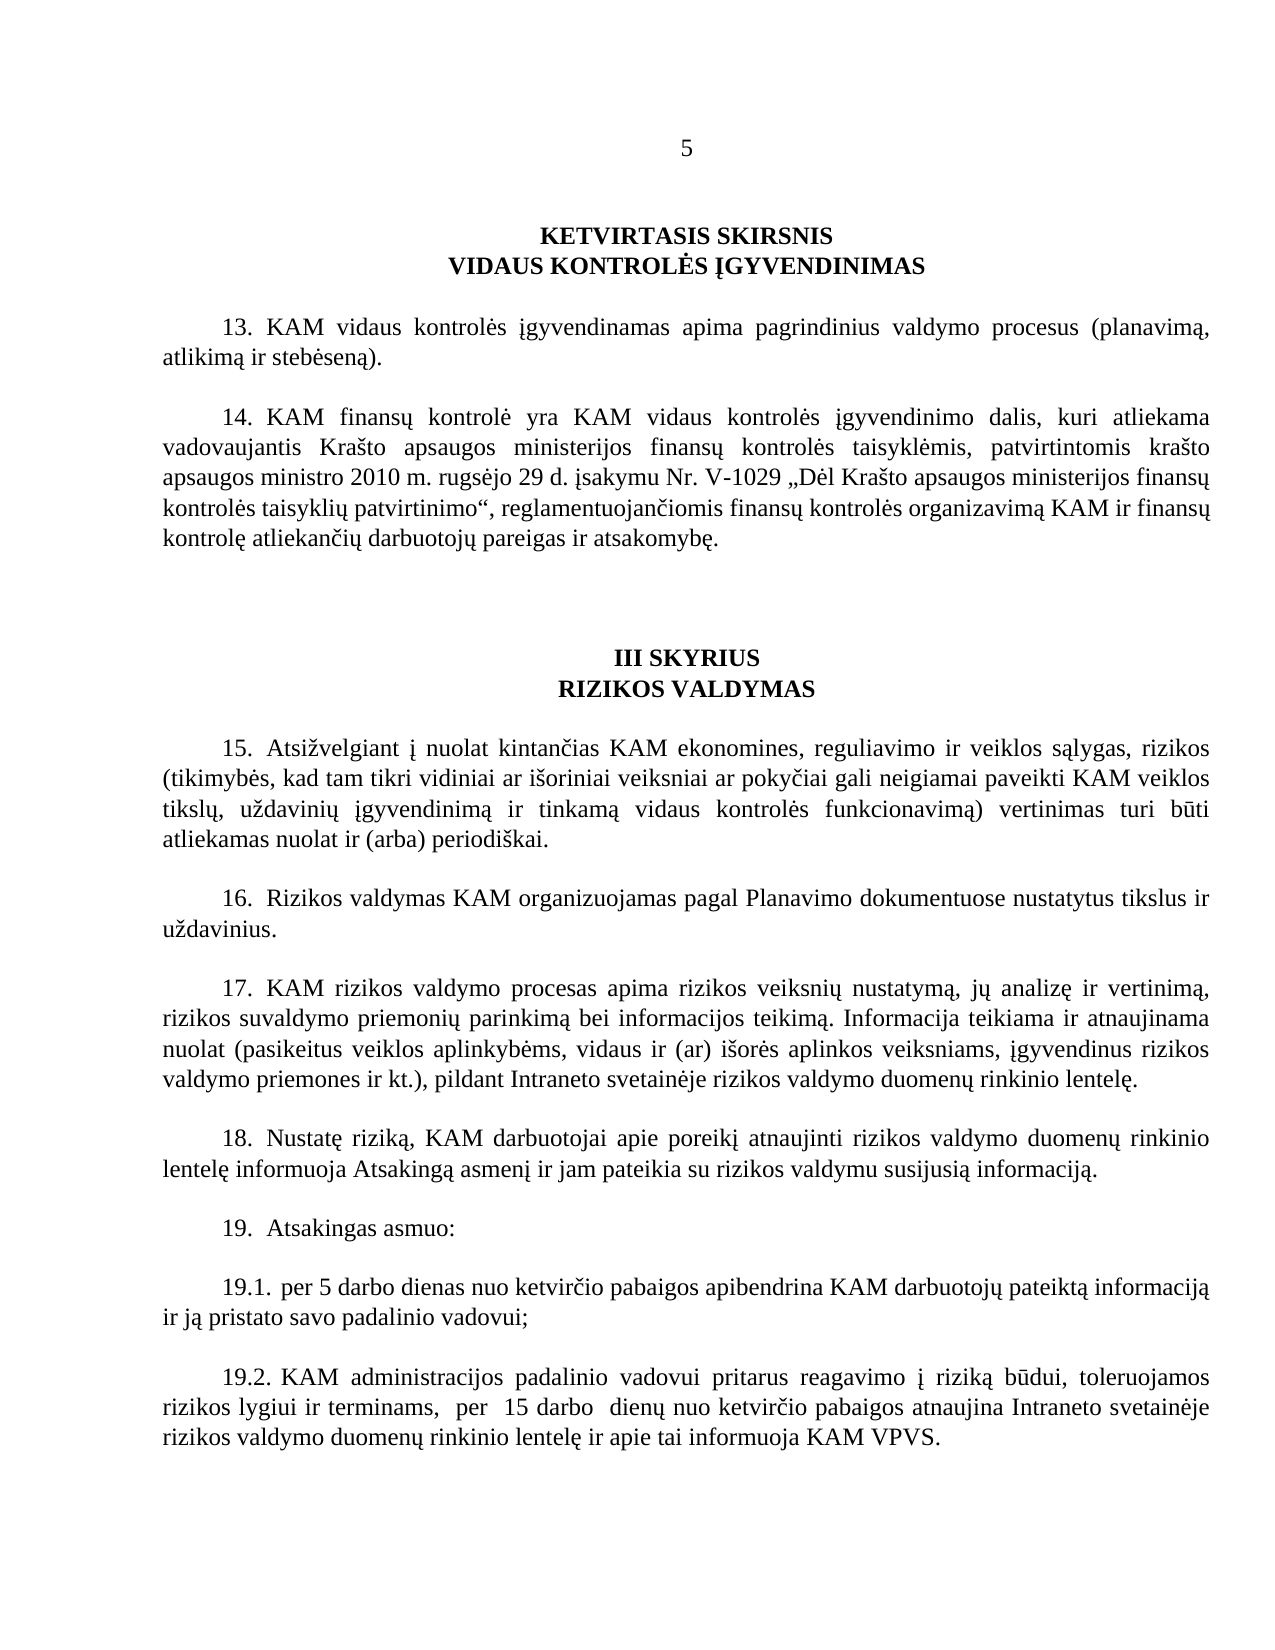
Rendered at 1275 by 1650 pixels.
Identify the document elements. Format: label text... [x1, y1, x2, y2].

text 16. Rizikos valdymas KAM organizuojamas pagal Planavimo dokumentuose nustatytus tikslus ir uždavinius. [162, 883, 1211, 942]
text RIZIKOS VALDYMAS [162, 674, 1211, 702]
text 15. Atsižvelgiant į nuolat kintančias KAM ekonomines, reguliavimo ir veiklos sąlygas, rizikos (tikimybės, kad tam tikri vidiniai ar išoriniai veiksniai ar pokyčiai gali neigiamai paveikti KAM veiklos tikslų, uždavinių įgyvendinimą ir tinkamą vidaus kontrolės funkcionavimą) vertinimas turi būti atliekamas nuolat ir (arba) periodiškai. [162, 733, 1211, 853]
text III SKYRIUS [162, 643, 1211, 672]
text 14. KAM finansų kontrolė yra KAM vidaus kontrolės įgyvendinimo dalis, kuri atliekama vadovaujantis Krašto apsaugos ministerijos finansų kontrolės taisyklėmis, patvirtintomis krašto apsaugos ministro 2010 m. rugsėjo 29 d. įsakymu Nr. V-1029 „Dėl Krašto apsaugos ministerijos finansų kontrolės taisyklių patvirtinimo“, reglamentuojančiomis finansų kontrolės organizavimą KAM ir finansų kontrolę atliekančių darbuotojų pareigas ir atsakomybę. [162, 402, 1211, 552]
text 17. KAM rizikos valdymo procesas apima rizikos veiksnių nustatymą, jų analizę ir vertinimą, rizikos suvaldymo priemonių parinkimą bei informacijos teikimą. Informacija teikiama ir atnaujinama nuolat (pasikeitus veiklos aplinkybėms, vidaus ir (ar) išorės aplinkos veiksniams, įgyvendinus rizikos valdymo priemones ir kt.), pildant Intraneto svetainėje rizikos valdymo duomenų rinkinio lentelę. [162, 973, 1211, 1093]
text 19.2. KAM administracijos padalinio vadovui pritarus reagavimo į riziką būdui, toleruojamos rizikos lygiui ir terminams, per 15 darbo dienų nuo ketvirčio pabaigos atnaujina Intraneto svetainėje rizikos valdymo duomenų rinkinio lentelę ir apie tai informuoja KAM VPVS. [162, 1362, 1211, 1451]
text KETVIRTASIS SKIRSNIS [162, 221, 1211, 249]
text 13. KAM vidaus kontrolės įgyvendinamas apima pagrindinius valdymo procesus (planavimą, atlikimą ir stebėseną). [162, 312, 1211, 371]
text 19.1. per 5 darbo dienas nuo ketvirčio pabaigos apibendrina KAM darbuotojų pateiktą informaciją ir ją pristato savo padalinio vadovui; [162, 1272, 1211, 1331]
text VIDAUS KONTROLĖS ĮGYVENDINIMAS [162, 251, 1211, 280]
text 19. Atsakingas asmuo: [162, 1213, 1211, 1242]
text 18. Nustatę riziką, KAM darbuotojai apie poreikį atnaujinti rizikos valdymo duomenų rinkinio lentelę informuoja Atsakingą asmenį ir jam pateikia su rizikos valdymu susijusią informaciją. [162, 1123, 1211, 1182]
